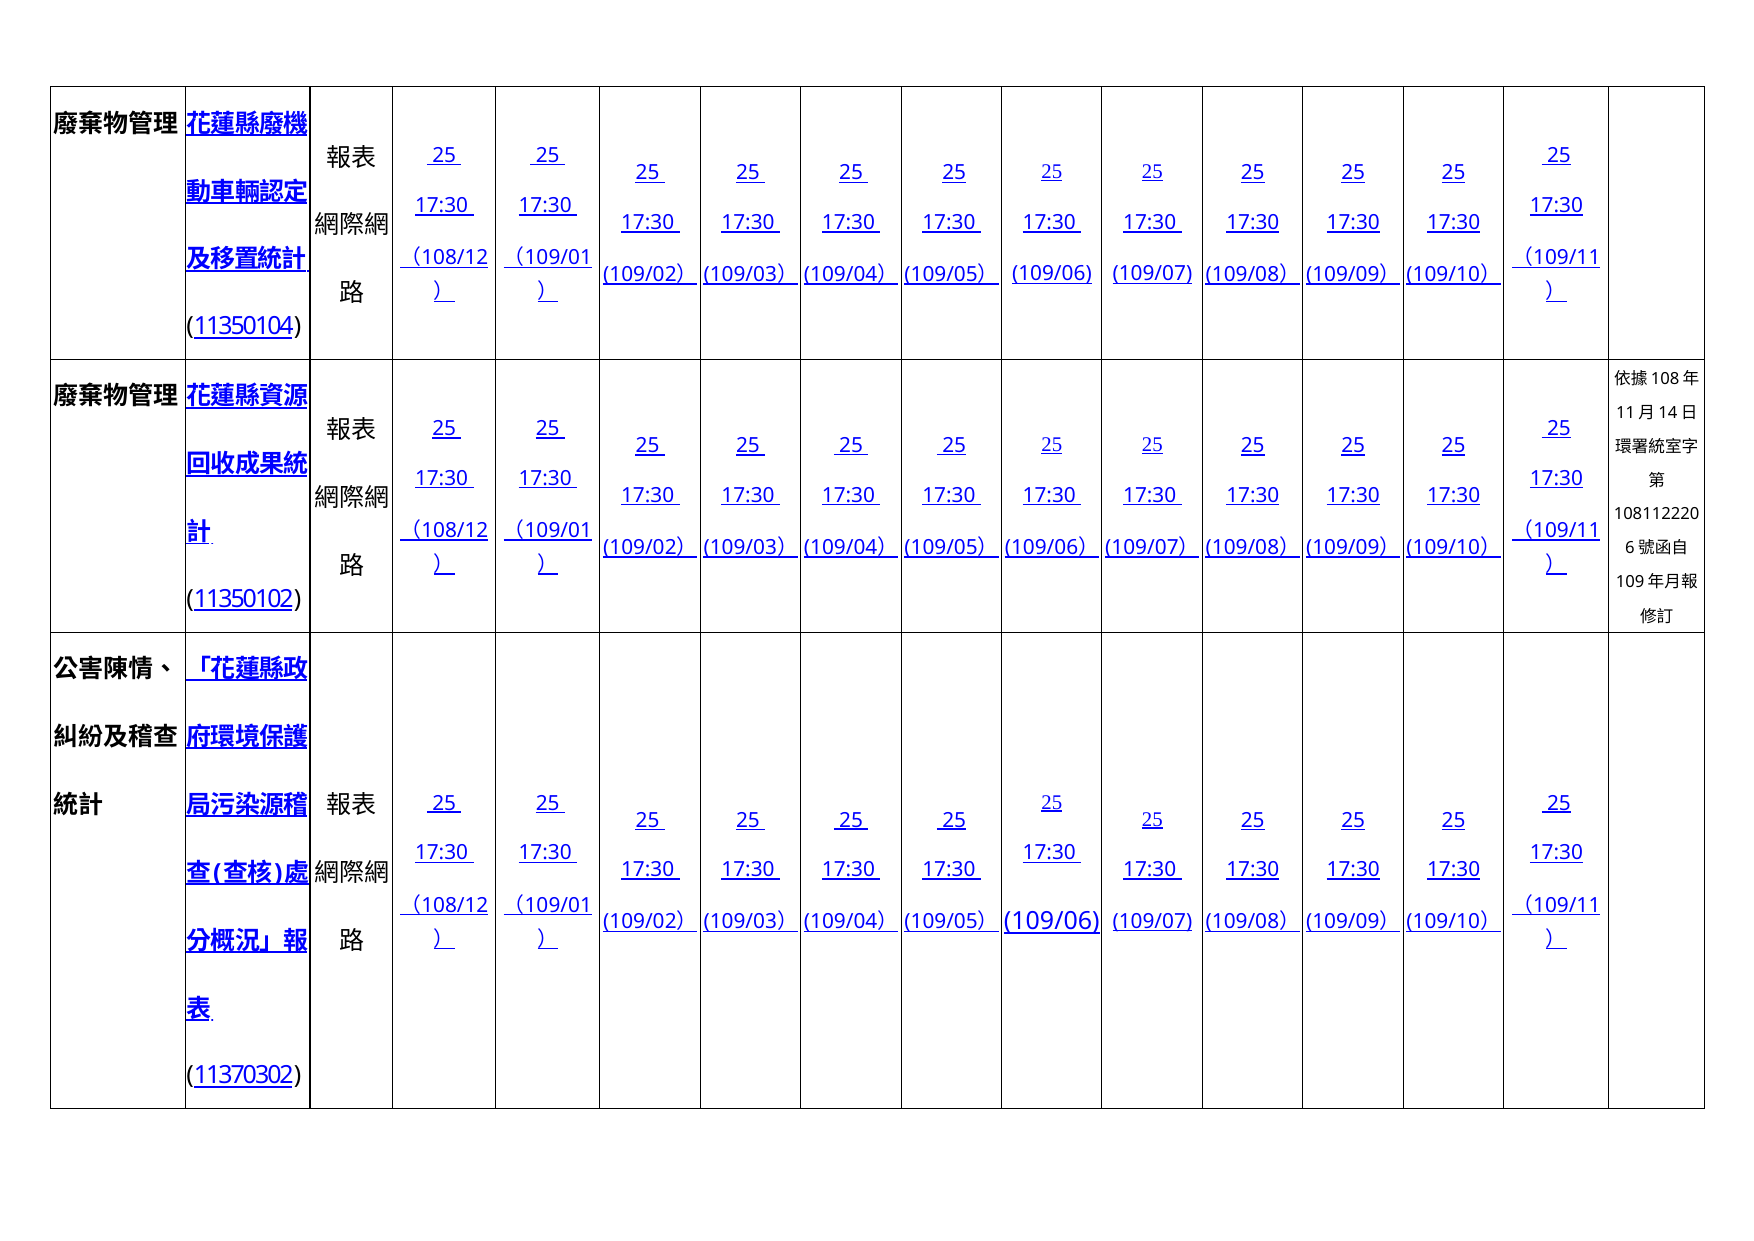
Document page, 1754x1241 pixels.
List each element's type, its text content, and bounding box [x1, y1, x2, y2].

table_cell 25 17:30 (109/08） [1203, 87, 1302, 359]
table_cell 25 17:30 (109/03） [701, 633, 800, 1108]
table_cell 25 17:30 （109/11） [1504, 87, 1608, 359]
table_cell 25 17:30 (109/10） [1404, 87, 1503, 359]
table_cell 報表 網際網路 [311, 633, 392, 1108]
table_cell 25 17:30 (109/06) [1002, 633, 1101, 1108]
table_cell 花蓮縣資源回收成果統計 (11350102) [186, 360, 309, 632]
table_cell 25 17:30 (109/10） [1404, 633, 1503, 1108]
table_cell 分概況」報表 (11370302) [186, 885, 309, 1108]
table_cell 25 17:30 (109/10） [1404, 360, 1503, 632]
table_cell 25 17:30 (109/06) [1002, 87, 1101, 359]
table_cell 報表 網際網路 [311, 360, 392, 632]
table_cell 25 17:30 （108/12） [393, 633, 495, 1108]
table_cell 25 17:30 (109/02） [600, 633, 700, 1108]
table_cell 廢棄物管理 [51, 87, 185, 359]
table_cell 25 17:30 (109/07) [1102, 87, 1202, 359]
table_cell 25 17:30 (109/06） [1002, 360, 1101, 632]
table_cell 25 17:30 (109/08） [1203, 633, 1302, 1108]
table_cell 25 17:30 (109/04） [801, 633, 901, 1108]
table_cell 公害陳情、糾紛及稽查統計 [51, 633, 185, 1108]
table_cell 25 17:30 (109/03） [701, 87, 800, 359]
table_cell 25 17:30 （109/11） [1504, 633, 1608, 1108]
table_cell [1609, 87, 1704, 359]
table_cell 25 17:30 （108/12） [393, 360, 495, 632]
table_cell 25 17:30 （108/12） [393, 87, 495, 359]
table_cell 25 17:30 （109/01） [496, 360, 599, 632]
table_cell 25 17:30 （109/01） [496, 633, 599, 1108]
table_cell 25 17:30 (109/08） [1203, 360, 1302, 632]
table_cell 「花蓮縣政府環境保護局污染源稽查(查核)處 [186, 633, 309, 883]
table_cell 25 17:30 (109/09） [1303, 633, 1403, 1108]
table_cell 25 17:30 (109/02） [600, 360, 700, 632]
table_cell 依據108年11月14日環署統室字第1081122206號函自109年月報修訂 [1609, 360, 1704, 632]
table_cell 花蓮縣廢機動車輛認定及移置統計(11350104) [186, 87, 309, 359]
table_cell 25 17:30 (109/04） [801, 87, 901, 359]
table_cell 25 17:30 (109/09） [1303, 87, 1403, 359]
table_cell 25 17:30 （109/11） [1504, 360, 1608, 632]
table_cell 25 17:30 (109/09） [1303, 360, 1403, 632]
table_cell 25 17:30 （109/01） [496, 87, 599, 359]
table_cell 25 17:30 (109/05） [902, 360, 1001, 632]
table_cell 25 17:30 (109/07） [1102, 360, 1202, 632]
table_cell 25 17:30 (109/02） [600, 87, 700, 359]
table_cell [1609, 633, 1704, 1108]
table_cell 報表 網際網路 [311, 87, 392, 359]
table_cell 25 17:30 (109/04） [801, 360, 901, 632]
table_cell 廢棄物管理 [51, 360, 185, 632]
table_cell 25 17:30 (109/07) [1102, 633, 1202, 1108]
table_cell 25 17:30 (109/03） [701, 360, 800, 632]
table_cell 25 17:30 (109/05） [902, 87, 1001, 359]
table_cell 25 17:30 (109/05） [902, 633, 1001, 1108]
